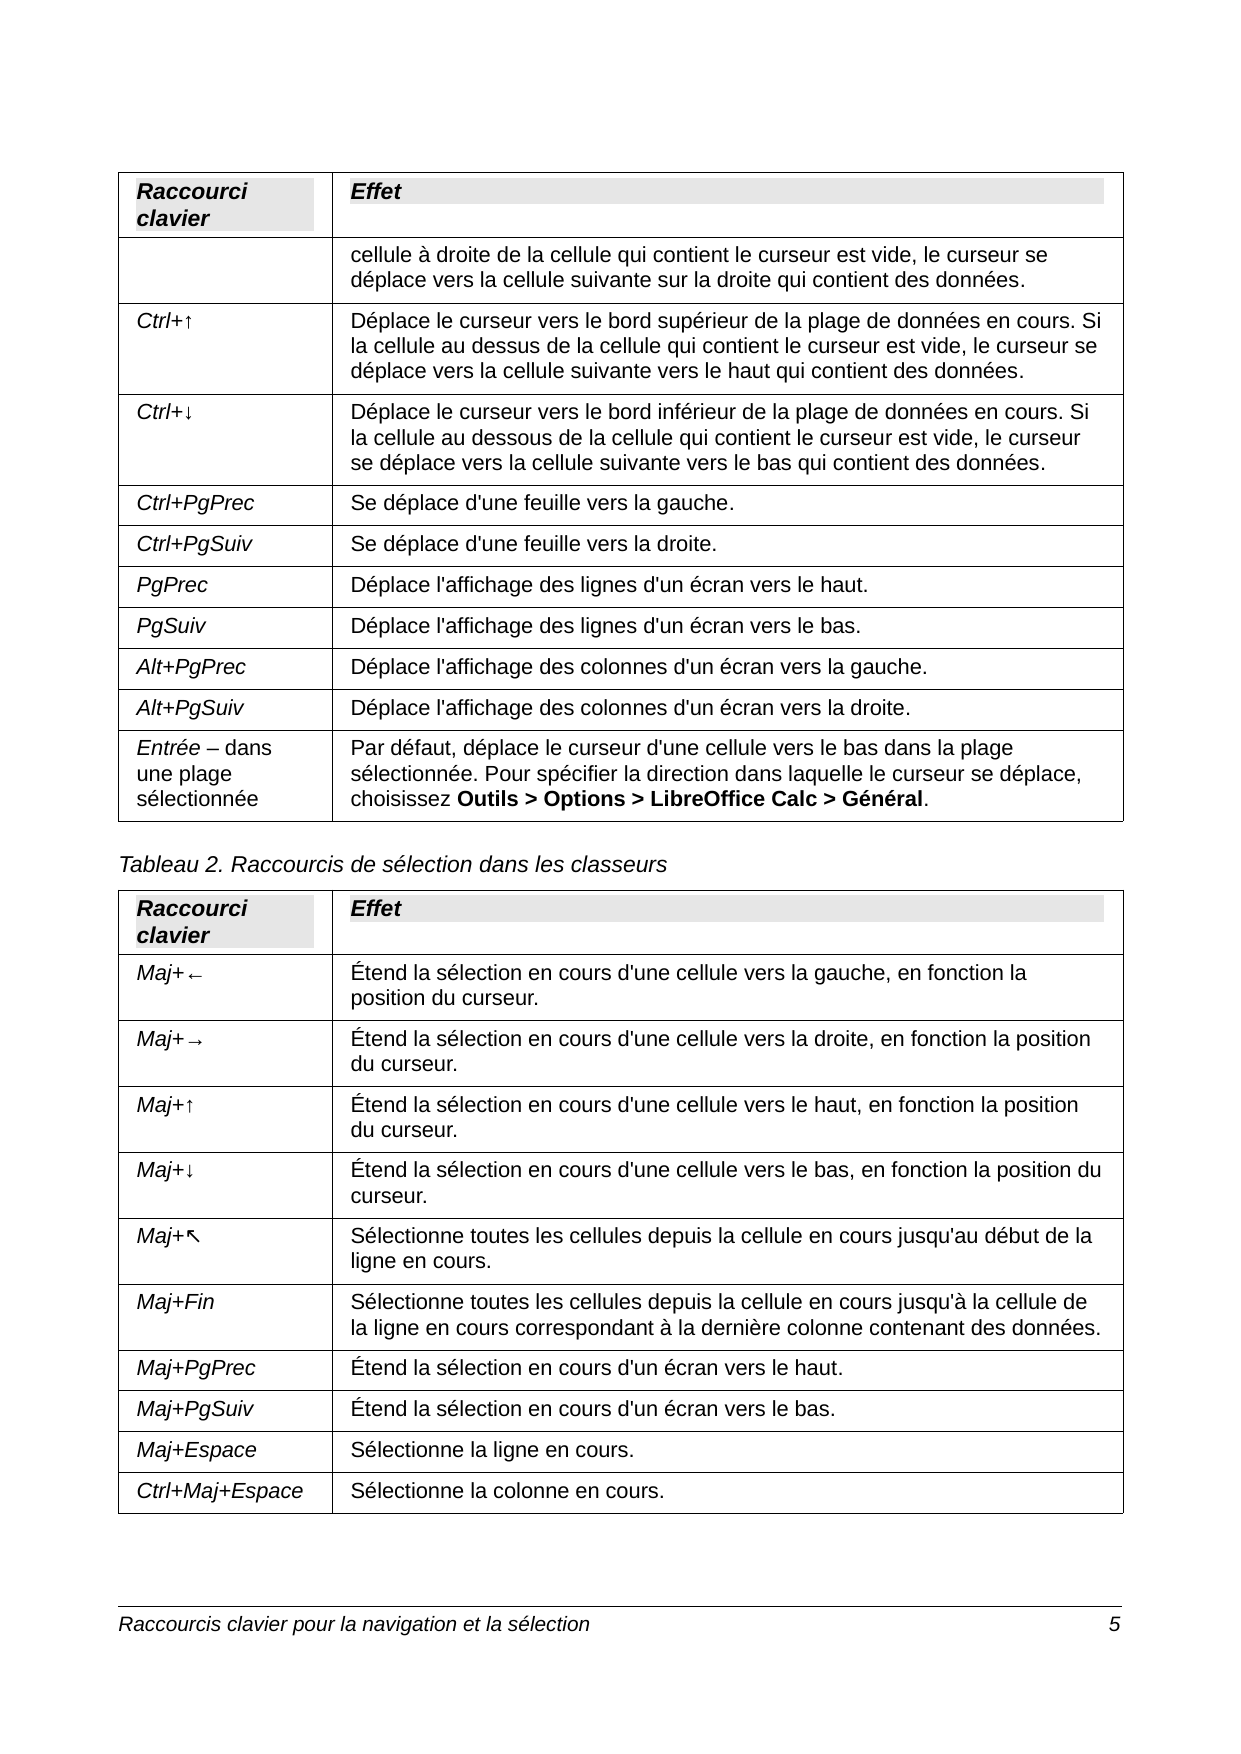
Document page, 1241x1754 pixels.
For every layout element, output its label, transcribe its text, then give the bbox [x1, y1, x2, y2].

table_cell Maj+← [119, 955, 332, 1020]
table_cell Se déplace d'une feuille vers la droite. [333, 526, 1123, 566]
table_header Raccourci clavier [119, 891, 332, 954]
table_cell PgPrec [119, 567, 332, 607]
table_cell Sélectionne toutes les cellules depuis la cellule en cours jusqu'au début de la ligne en cours. [333, 1219, 1123, 1283]
table_cell Alt+PgPrec [119, 649, 332, 689]
table_cell Étend la sélection en cours d'une cellule vers le haut, en fonction la position du curseur. [333, 1087, 1123, 1152]
table_cell Ctrl+PgSuiv [119, 526, 332, 566]
table_cell Ctrl+↓ [119, 395, 332, 484]
table_cell Déplace le curseur vers le bord inférieur de la plage de données en cours. Si la cellule au dessous de la cellule qui contient le curseur est vide, le curseur se déplace vers la cellule suivante vers le bas qui contient des données. [333, 395, 1123, 484]
table_cell Ctrl+↑ [119, 304, 332, 393]
table_cell Ctrl+Maj+Espace [119, 1473, 332, 1513]
table_cell PgSuiv [119, 608, 332, 648]
table_cell Déplace le curseur vers le bord supérieur de la plage de données en cours. Si la cellule au dessus de la cellule qui contient le curseur est vide, le curseur se déplace vers la cellule suivante vers le haut qui contient des données. [333, 304, 1123, 393]
table_cell Étend la sélection en cours d'un écran vers le haut. [333, 1351, 1123, 1390]
table_cell Maj+→ [119, 1021, 332, 1086]
table_cell Maj+↖ [119, 1219, 332, 1283]
text Tableau 2. Raccourcis de sélection dans les classeurs [118, 851, 1122, 877]
table_header Effet [333, 891, 1123, 954]
table_cell Étend la sélection en cours d'une cellule vers la droite, en fonction la position du curseur. [333, 1021, 1123, 1086]
table_cell cellule à droite de la cellule qui contient le curseur est vide, le curseur se déplace vers la cellule suivante sur la droite qui contient des données. [333, 238, 1123, 302]
table_cell Déplace l'affichage des lignes d'un écran vers le haut. [333, 567, 1123, 607]
table_cell Sélectionne la ligne en cours. [333, 1432, 1123, 1472]
table_cell Maj+PgSuiv [119, 1391, 332, 1431]
table_cell Étend la sélection en cours d'une cellule vers la gauche, en fonction la position du curseur. [333, 955, 1123, 1020]
table_cell Maj+Fin [119, 1285, 332, 1349]
table_cell Se déplace d'une feuille vers la gauche. [333, 486, 1123, 525]
table_cell Étend la sélection en cours d'une cellule vers le bas, en fonction la position du curseur. [333, 1153, 1123, 1218]
table_cell Ctrl+PgPrec [119, 486, 332, 525]
table_cell Maj+PgPrec [119, 1351, 332, 1390]
table_cell [119, 238, 332, 302]
table_cell Déplace l'affichage des colonnes d'un écran vers la droite. [333, 690, 1123, 729]
table_cell Maj+↑ [119, 1087, 332, 1152]
table_cell Déplace l'affichage des lignes d'un écran vers le bas. [333, 608, 1123, 648]
table_cell Étend la sélection en cours d'un écran vers le bas. [333, 1391, 1123, 1431]
table_header Effet [333, 173, 1123, 237]
table_cell Déplace l'affichage des colonnes d'un écran vers la gauche. [333, 649, 1123, 689]
table_cell Par défaut, déplace le curseur d'une cellule vers le bas dans la plage sélectionnée. Pour spécifier la direction dans laquelle le curseur se déplace, choisissez Outils > Options > LibreOffice Calc > Général. [333, 731, 1123, 821]
table_cell Maj+↓ [119, 1153, 332, 1218]
table_cell Sélectionne la colonne en cours. [333, 1473, 1123, 1513]
table_cell Alt+PgSuiv [119, 690, 332, 729]
table_cell Entrée – dans une plage sélectionnée [119, 731, 332, 821]
table_cell Maj+Espace [119, 1432, 332, 1472]
table_cell Sélectionne toutes les cellules depuis la cellule en cours jusqu'à la cellule de la ligne en cours correspondant à la dernière colonne contenant des données. [333, 1285, 1123, 1349]
table_header Raccourci clavier [119, 173, 332, 237]
